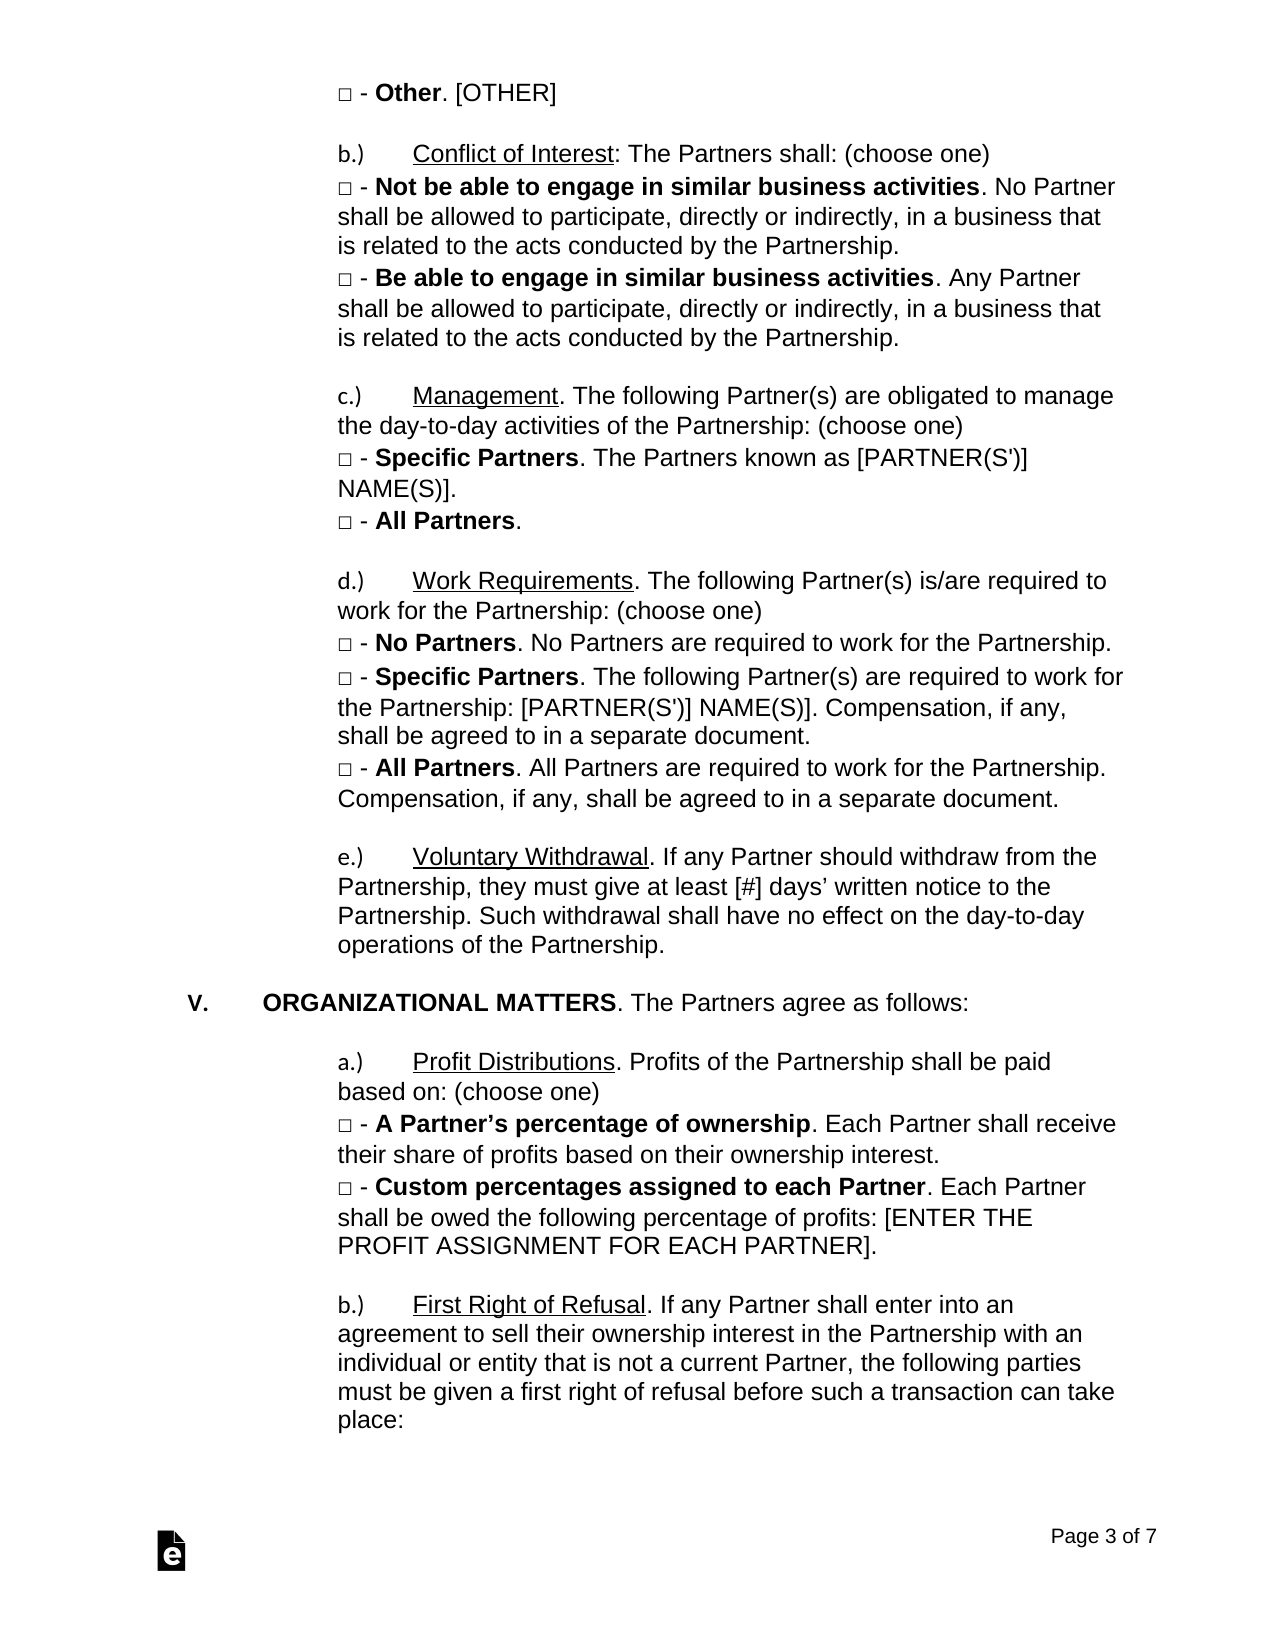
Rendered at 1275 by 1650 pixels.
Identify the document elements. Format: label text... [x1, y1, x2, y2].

list ORGANIZATIONAL MATTERS. The Partners agree as follows: [187, 987, 1125, 1018]
text ☐ - All Partners. All Partners are required to work for the Partnership. Compensation, if any, shall be agreed to in a separate document. [337, 750, 1125, 813]
list Work Requirements. The following Partner(s) is/are required to work for the Partnership: (choose one) [337, 565, 1125, 624]
text ☐ - All Partners. [337, 502, 1125, 536]
text ☐ - Specific Partners. The Partners known as [PARTNER(S')] NAME(S)]. [337, 439, 1125, 502]
text ☐ - Other. [OTHER] [337, 75, 1125, 109]
list Conflict of Interest: The Partners shall: (choose one) [337, 138, 1125, 168]
list ☐ - A Partner’s percentage of ownership. Each Partner shall receive their share of profits based on their ownership interest. [337, 1106, 1125, 1168]
list ☐ - Be able to engage in similar business activities. Any Partner shall be allowed to participate, directly or indirectly, in a business that is related to the acts conducted by the Partnership. [337, 260, 1125, 351]
list Voluntary Withdrawal. If any Partner should withdraw from the Partnership, they must give at least [#] days’ written notice to the Partnership. Such withdrawal shall have no effect on the day-to-day operations of the Partnership. [337, 842, 1125, 958]
list ☐ - Not be able to engage in similar business activities. No Partner shall be allowed to participate, directly or indirectly, in a business that is related to the acts conducted by the Partnership. [337, 168, 1125, 260]
list ☐ - Custom percentages assigned to each Partner. Each Partner shall be owed the following percentage of profits: [ENTER THE PROFIT ASSIGNMENT FOR EACH PARTNER]. [337, 1168, 1125, 1260]
list First Right of Refusal. If any Partner shall enter into an agreement to sell their ownership interest in the Partnership with an individual or entity that is not a current Partner, the following parties must be given a first right of refusal before such a transaction can take place: [337, 1289, 1125, 1434]
text ☐ - No Partners. No Partners are required to work for the Partnership. [337, 624, 1125, 658]
list Profit Distributions. Profits of the Partnership shall be paid based on: (choose one) [337, 1046, 1125, 1106]
text ☐ - Specific Partners. The following Partner(s) are required to work for the Partnership: [PARTNER(S')] NAME(S)]. Compensation, if any, shall be agreed to in a separate document. [337, 658, 1125, 750]
list Management. The following Partner(s) are obligated to manage the day-to-day activities of the Partnership: (choose one) [337, 380, 1125, 439]
